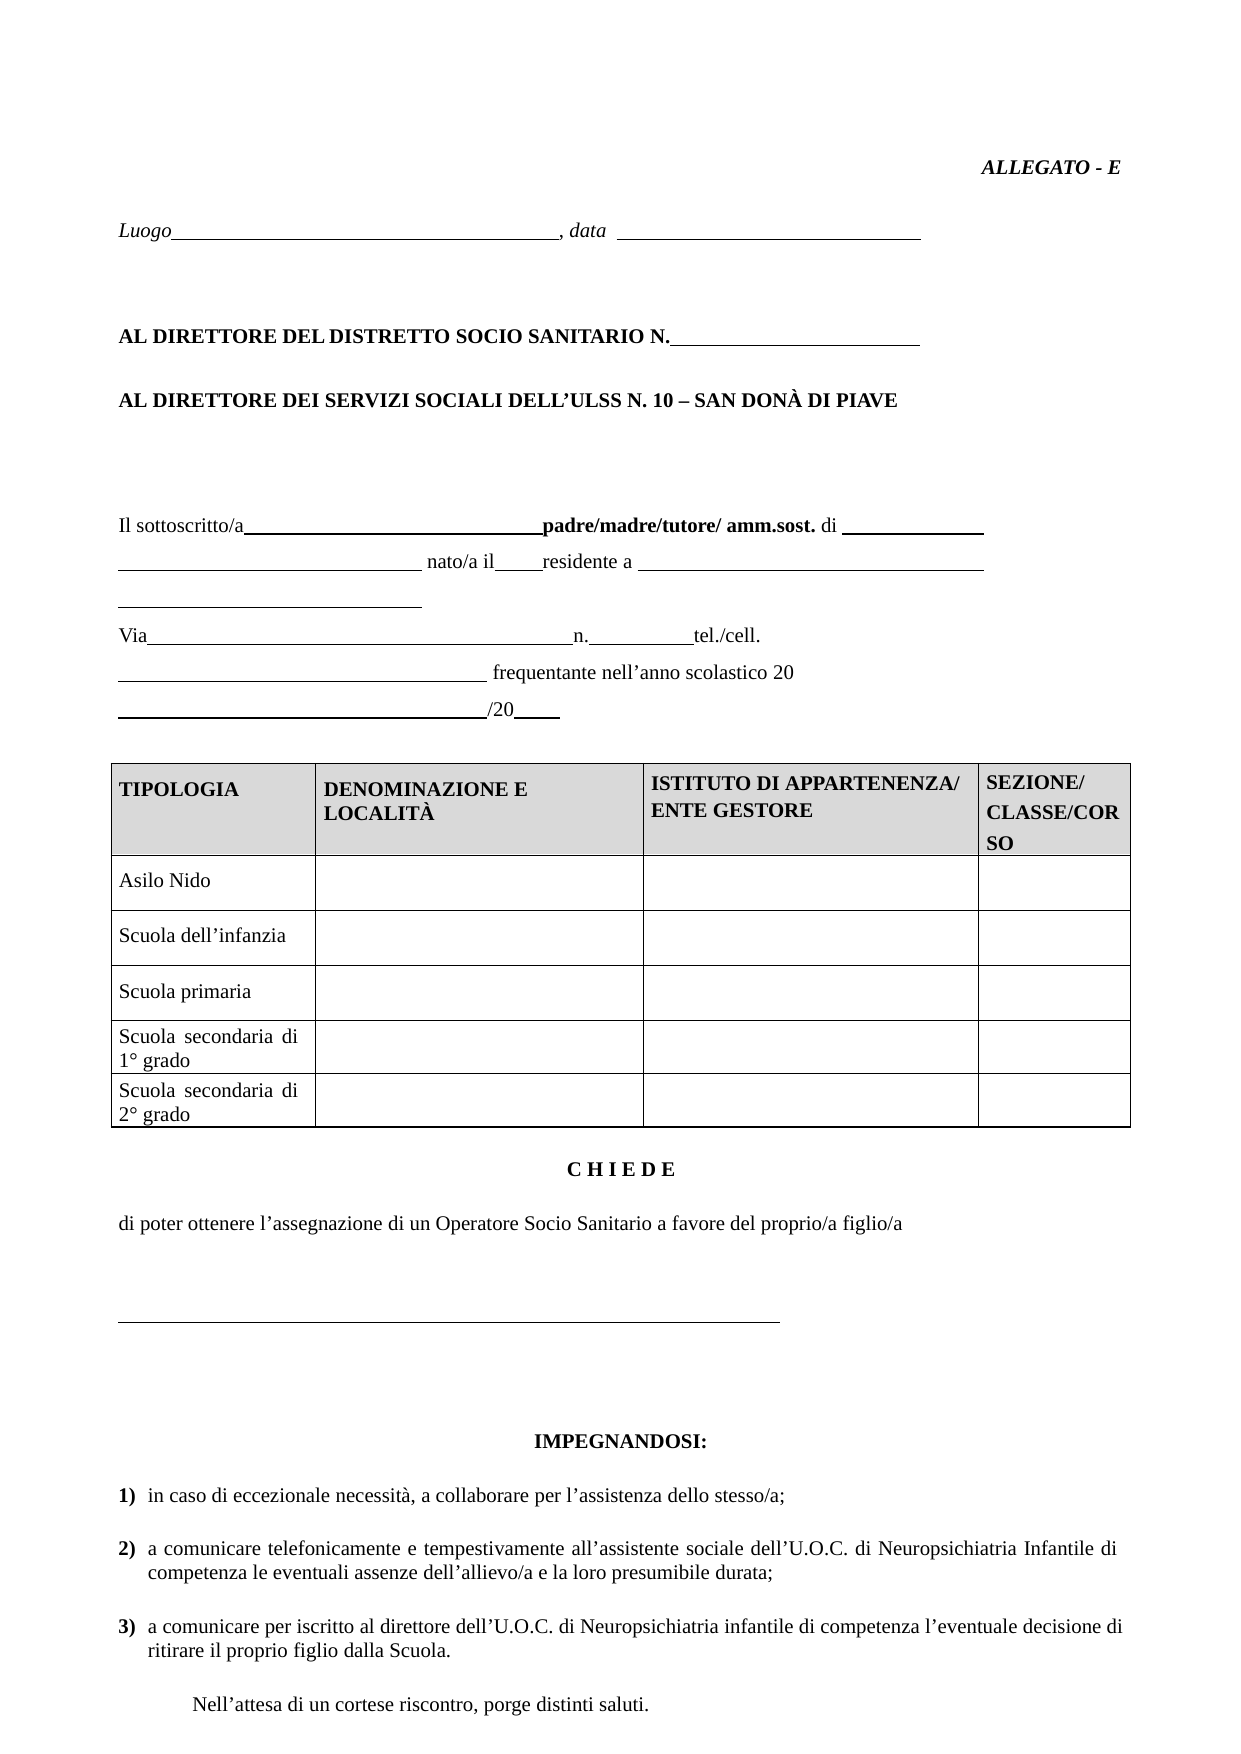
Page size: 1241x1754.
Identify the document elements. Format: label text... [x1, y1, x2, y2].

table_cell [316, 966, 643, 1020]
text AL DIRETTORE DEI SERVIZI SOCIALI DELL’ULSS N. 10 – SAN DONÀ DI PIAVE [118, 387, 1151, 412]
table_header ISTITUTO DI APPARTENENZA/ ENTE GESTORE [644, 764, 978, 854]
list in caso di eccezionale necessità, a collaborare per l’assistenza dello stesso/a; [118, 1483, 1151, 1507]
table_cell [316, 911, 643, 965]
text Luogo , data [118, 218, 1151, 242]
table_cell [979, 1074, 1130, 1126]
table_cell [979, 966, 1130, 1020]
table_header TIPOLOGIA [112, 764, 315, 854]
table_cell [979, 1021, 1130, 1073]
table_cell [316, 856, 643, 909]
table_cell [644, 856, 978, 909]
table_cell [316, 1021, 643, 1073]
text AL DIRETTORE DEL DISTRETTO SOCIO SANITARIO N. [118, 324, 1151, 348]
text di poter ottenere l’assegnazione di un Operatore Socio Sanitario a favore del proprio/a figlio/a [118, 1211, 1151, 1235]
table_cell [644, 1074, 978, 1126]
table_cell [979, 911, 1130, 965]
text Nell’attesa di un cortese riscontro, porge distinti saluti. [192, 1692, 1151, 1716]
table_cell Scuola primaria [112, 966, 315, 1020]
table_cell [316, 1074, 643, 1126]
table_cell Asilo Nido [112, 856, 315, 909]
table_cell Scuola secondaria di 1° grado [112, 1021, 315, 1073]
table_cell [644, 911, 978, 965]
table_cell [644, 966, 978, 1020]
table_header DENOMINAZIONE E LOCALITÀ [316, 764, 643, 854]
list a comunicare per iscritto al direttore dell’U.O.C. di Neuropsichiatria infantile di competenza l’eventuale decisione di ritirare il proprio figlio dalla Scuola. [118, 1614, 1123, 1662]
text Il sottoscritto/a padre/madre/tutore/ amm.sost. di nato/a il residente a [118, 512, 1128, 610]
text IMPEGNANDOSI: [162, 1429, 1079, 1453]
table_cell [644, 1021, 978, 1073]
text ALLEGATO - E [92, 155, 1123, 179]
table_header SEZIONE/ CLASSE/CORSO [979, 764, 1130, 854]
table_cell Scuola secondaria di 2° grado [112, 1074, 315, 1126]
list a comunicare telefonicamente e tempestivamente all’assistente sociale dell’U.O.C. di Neuropsichiatria Infantile di competenza le eventuali assenze dell’allievo/a e la loro presumibile durata; [118, 1536, 1123, 1584]
table_cell [979, 856, 1130, 909]
text Via n. tel./cell. frequentante nell’anno scolastico 20 /20 [118, 623, 887, 721]
subtitle C H I E D E [162, 1157, 1079, 1181]
table_cell Scuola dell’infanzia [112, 911, 315, 965]
